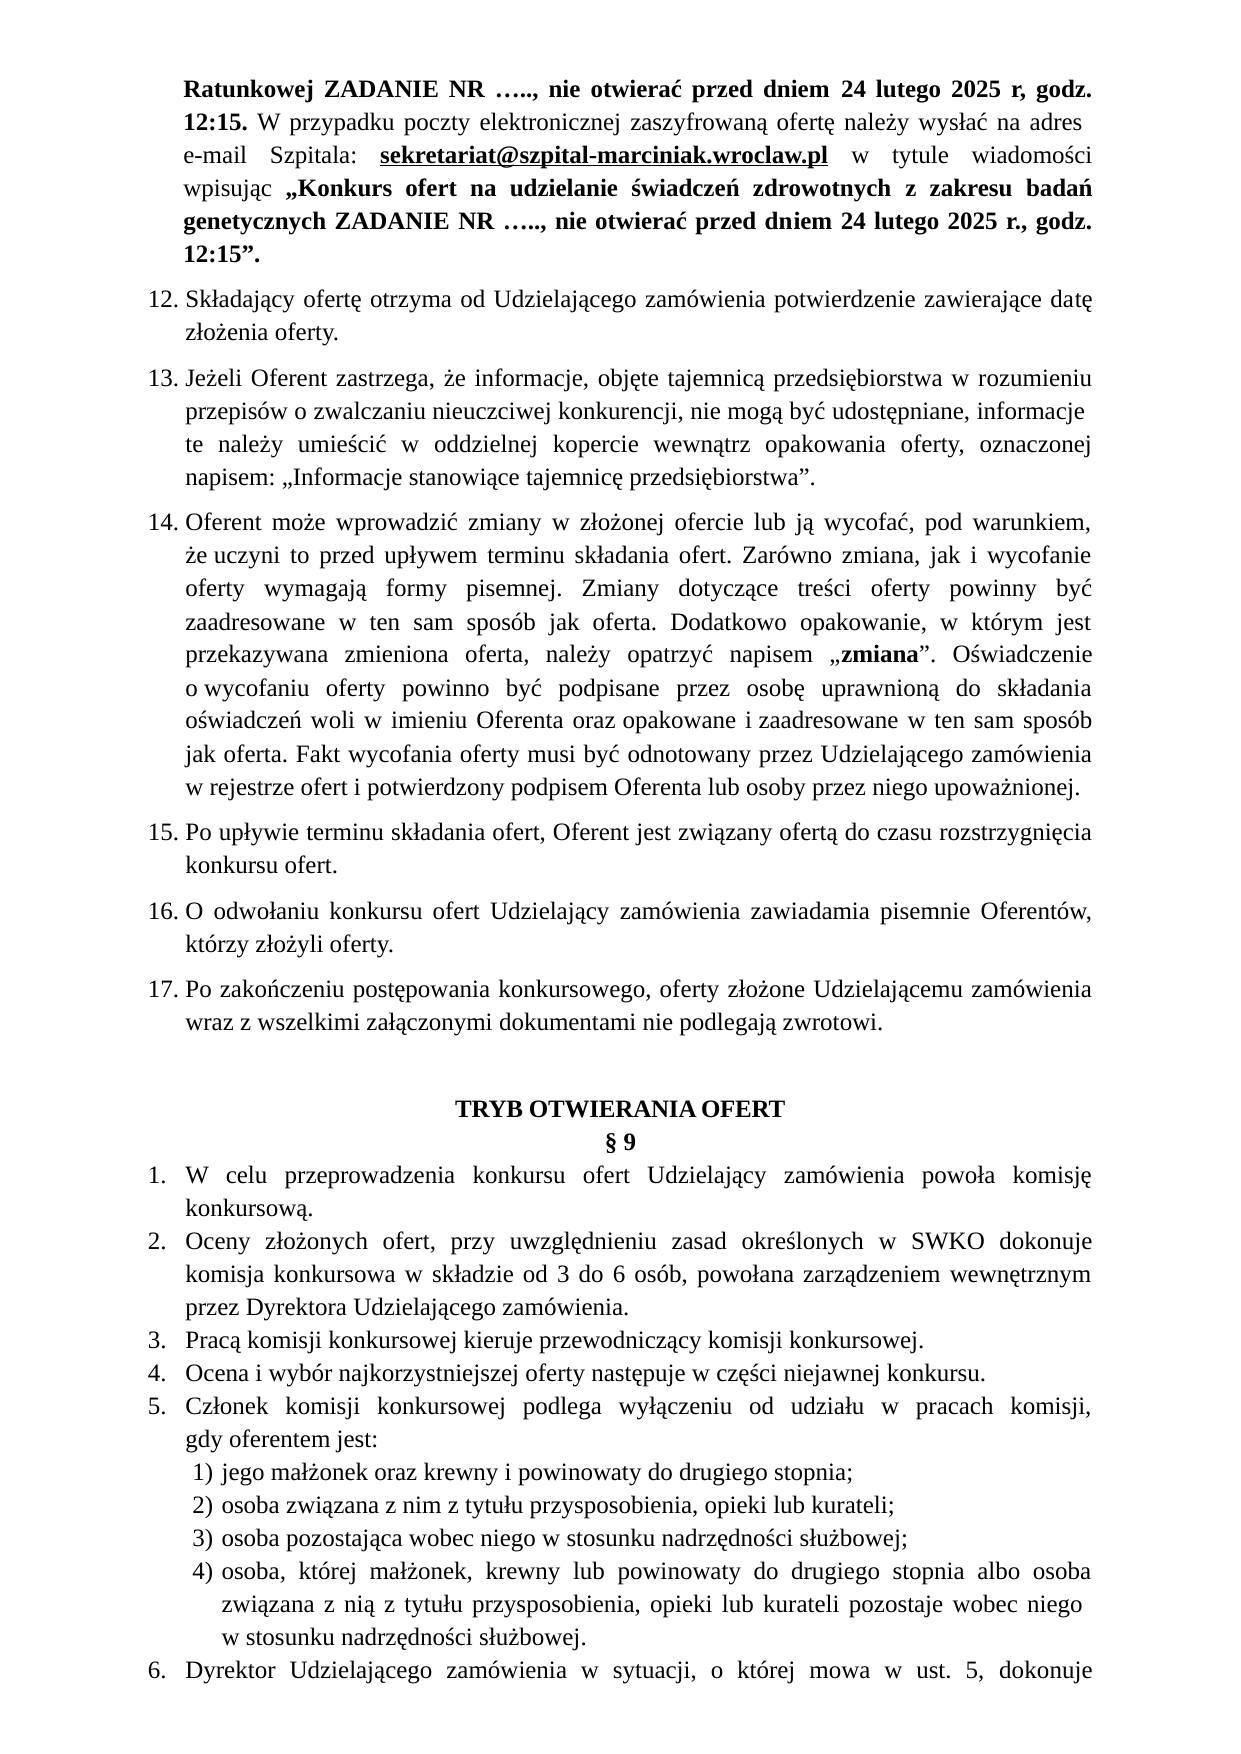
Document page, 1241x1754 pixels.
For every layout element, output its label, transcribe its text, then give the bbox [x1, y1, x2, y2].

list Ocena i wybór najkorzystniejszej oferty następuje w części niejawnej konkursu. [148, 1358, 1093, 1387]
list jego małżonek oraz krewny i powinowaty do drugiego stopnia; [192, 1457, 1093, 1486]
list Po upływie terminu składania ofert, Oferent jest związany ofertą do czasu rozstrzygnięcia konkursu ofert. [148, 817, 1093, 879]
list Po zakończeniu postępowania konkursowego, oferty złożone Udzielającemu zamówienia wraz z wszelkimi załączonymi dokumentami nie podlegają zwrotowi. [148, 974, 1093, 1036]
list Składający ofertę otrzyma od Udzielającego zamówienia potwierdzenie zawierające datę złożenia oferty. [148, 284, 1093, 346]
list osoba, której małżonek, krewny lub powinowaty do drugiego stopnia albo osoba związana z nią z tytułu przysposobienia, opieki lub kurateli pozostaje wobec niego w stosunku nadrzędności służbowej. [192, 1556, 1093, 1651]
list Członek komisji konkursowej podlega wyłączeniu od udziału w pracach komisji, gdy oferentem jest: [148, 1391, 1093, 1453]
list O odwołaniu konkursu ofert Udzielający zamówienia zawiadamia pisemnie Oferentów, którzy złożyli oferty. [148, 896, 1093, 957]
list Dyrektor Udzielającego zamówienia w sytuacji, o której mowa w ust. 5, dokonuje [148, 1655, 1093, 1684]
list W celu przeprowadzenia konkursu ofert Udzielający zamówienia powoła komisję konkursową. [148, 1160, 1093, 1222]
list Ratunkowej ZADANIE NR ….., nie otwierać przed dniem 24 lutego 2025 r, godz. 12:15. W przypadku poczty elektronicznej zaszyfrowaną ofertę należy wysłać na adres e-mail Szpitala: sekretariat@szpital-marciniak.wroclaw.pl w tytule wiadomości wpisując „Konkurs ofert na udzielanie świadczeń zdrowotnych z zakresu badań genetycznych ZADANIE NR ….., nie otwierać przed dniem 24 lutego 2025 r., godz. 12:15”. [148, 74, 1093, 268]
text § 9 [148, 1127, 1093, 1156]
list osoba związana z nim z tytułu przysposobienia, opieki lub kurateli; [192, 1490, 1093, 1519]
text TRYB OTWIERANIA OFERT [148, 1094, 1093, 1123]
list Jeżeli Oferent zastrzega, że informacje, objęte tajemnicą przedsiębiorstwa w rozumieniu przepisów o zwalczaniu nieuczciwej konkurencji, nie mogą być udostępniane, informacje te należy umieścić w oddzielnej kopercie wewnątrz opakowania oferty, oznaczonej napisem: „Informacje stanowiące tajemnicę przedsiębiorstwa”. [148, 363, 1093, 491]
list Oceny złożonych ofert, przy uwzględnieniu zasad określonych w SWKO dokonuje komisja konkursowa w składzie od 3 do 6 osób, powołana zarządzeniem wewnętrznym przez Dyrektora Udzielającego zamówienia. [148, 1226, 1093, 1321]
list Oferent może wprowadzić zmiany w złożonej ofercie lub ją wycofać, pod warunkiem, że uczyni to przed upływem terminu składania ofert. Zarówno zmiana, jak i wycofanie oferty wymagają formy pisemnej. Zmiany dotyczące treści oferty powinny być zaadresowane w ten sam sposób jak oferta. Dodatkowo opakowanie, w którym jest przekazywana zmieniona oferta, należy opatrzyć napisem „zmiana”. Oświadczenie o wycofaniu oferty powinno być podpisane przez osobę uprawnioną do składania oświadczeń woli w imieniu Oferenta oraz opakowane i zaadresowane w ten sam sposób jak oferta. Fakt wycofania oferty musi być odnotowany przez Udzielającego zamówienia w rejestrze ofert i potwierdzony podpisem Oferenta lub osoby przez niego upoważnionej. [148, 507, 1093, 800]
list Pracą komisji konkursowej kieruje przewodniczący komisji konkursowej. [148, 1325, 1093, 1354]
list osoba pozostająca wobec niego w stosunku nadrzędności służbowej; [192, 1523, 1093, 1552]
